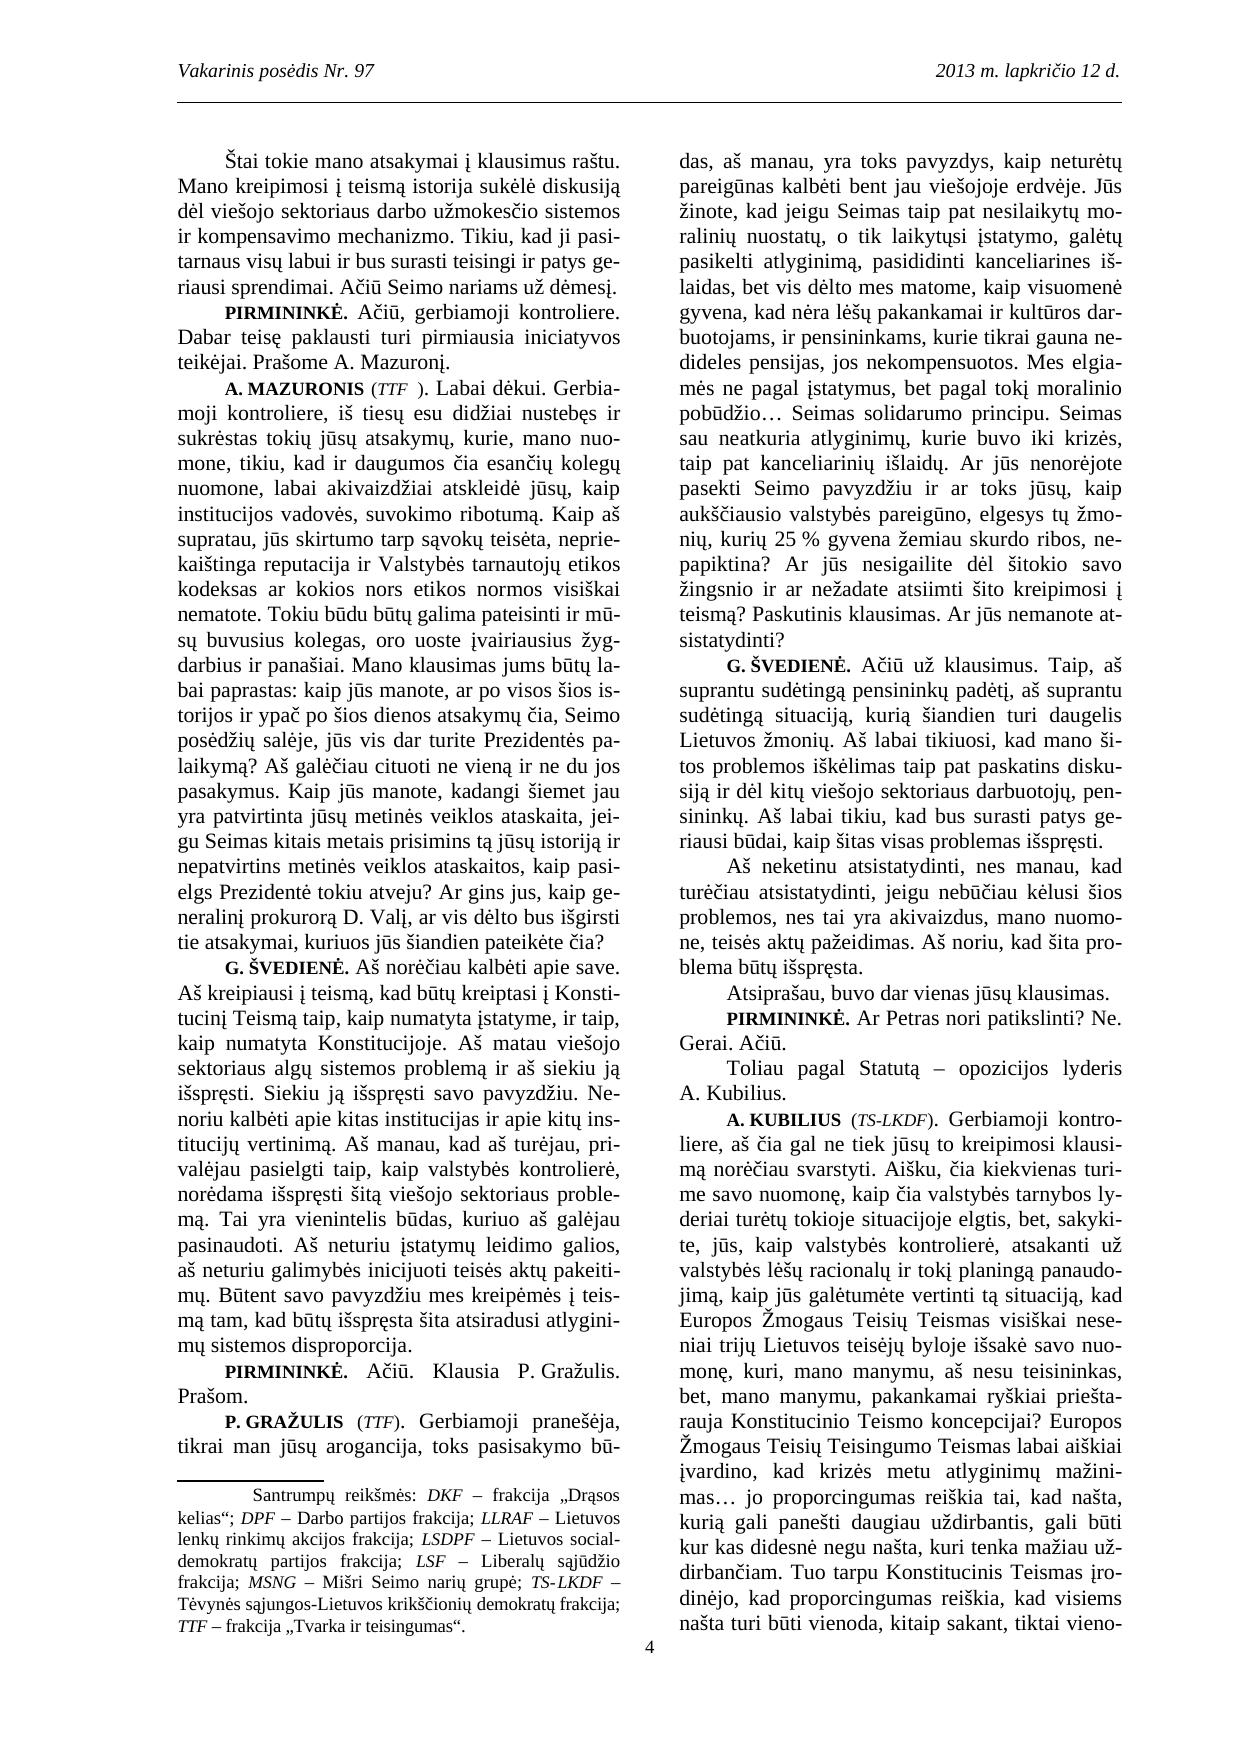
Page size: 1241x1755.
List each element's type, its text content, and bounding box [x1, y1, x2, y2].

text Santrumpų reikšmės: DKF – frakcija „Drąsos kelias“; DPF – Darbo partij­os frakcija; LLRAF – Lietuvos lenkų rinkimų akcijos frakcija; LSDPF – Lietuvos social­demokratų partijos frakcija; LSF – Liberalų sąjūdžio frakcija; MSNG – Mišri Seimo narių grupė; TS‑LKDF – Tėvynės sąjungos-Lietuvos krikščionių demokratų frakcija; TTF – frakcija „Tvarka ir teisingumas“. [177, 1481, 620, 1636]
text PIRMININKĖ. Ar Pet­ras no­ri pa­tiks­lin­ti? Ne. Ge­rai. Ačiū. [679, 1005, 1122, 1055]
text PIRMININKĖ. Ačiū. Klau­sia P. Gra­žu­lis. Pra­šom. [177, 1358, 620, 1408]
text P. GRAŽULIS (TTF). Ger­bia­mo­ji pra­ne­šė­ja, tik­rai man jū­sų aro­gan­ci­ja, toks pa­si­sa­ky­mo bū­ [177, 1408, 620, 1458]
text G. ŠVEDIENĖ. Aš no­rė­čiau kal­bė­ti apie sa­ve. Aš krei­piau­si į teis­mą, kad bū­tų kreip­ta­si į Kon­sti­tu­ci­nį Teis­mą taip, kaip nu­ma­ty­ta įsta­ty­me, ir taip, kaip nu­ma­ty­ta Kon­sti­tu­ci­jo­je. Aš ma­tau vie­šo­jo sek­to­riaus al­gų sis­te­mos pro­ble­mą ir aš sie­kiu ją iš­spręs­ti. Sie­kiu ją iš­spręs­ti sa­vo pa­vyz­džiu. Ne­no­riu kal­bė­ti apie ki­tas ins­ti­tu­ci­jas ir apie ki­tų ins­ti­tu­ci­jų ver­ti­ni­mą. Aš ma­nau, kad aš tu­rė­jau, pri­va­lė­jau pa­si­elg­ti taip, kaip vals­ty­bės kon­tro­lie­rė, no­rė­da­ma iš­spręs­ti ši­tą vie­šo­jo sek­to­riaus pro­ble­mą. Tai yra vie­nin­te­lis bū­das, ku­riuo aš ga­lė­jau pa­si­nau­do­ti. Aš ne­tu­riu įsta­ty­mų lei­di­mo ga­lios, aš ne­tu­riu ga­li­my­bės ini­ci­juo­ti tei­sės ak­tų pa­kei­ti­mų. Bū­tent sa­vo pa­vyz­džiu mes krei­pė­mės į teis­mą tam, kad bū­tų iš­spręs­ta ši­ta at­si­ra­du­si at­ly­gi­ni­mų sis­te­mos dis­pro­por­ci­ja. [177, 954, 620, 1358]
text A. MAZURONIS (TTF). La­bai dė­kui. Ger­bia­mo­ji kon­tro­lie­re, iš tie­sų esu di­džiai nu­ste­bęs ir su­krės­tas to­kių jū­sų at­sa­ky­mų, ku­rie, ma­no nuo­mo­ne, ti­kiu, kad ir dau­gu­mos čia esan­čių ko­le­gų nuo­mo­ne, la­bai aki­vaiz­džiai at­sklei­dė jū­sų, kaip ins­ti­tu­ci­jos va­do­vės, su­vo­ki­mo ri­bo­tu­mą. Kaip aš su­pra­tau, jūs skir­tu­mo tarp są­vo­kų tei­sė­ta, ne­pri­e­kaiš­tin­ga re­pu­ta­ci­ja ir Vals­ty­bės tar­nau­to­jų eti­kos ko­dek­sas ar ko­kios nors eti­kos nor­mos vi­siš­kai ne­ma­to­te. To­kiu bū­du bū­tų ga­li­ma pa­tei­sin­ti ir mū­sų bu­vu­sius ko­le­gas, oro uos­te įvai­riau­sius žyg­­dar­bius ir pa­na­šiai. Ma­no klau­si­mas jums bū­tų la­bai pa­pras­tas: kaip jūs ma­no­te, ar po vi­sos šios is­to­ri­jos ir ypač po šios die­nos at­sa­ky­mų čia, Sei­mo po­sė­džių sa­lė­je, jūs vis dar tu­ri­te Pre­zi­den­tės pa­lai­ky­mą? Aš ga­lė­čiau ci­tuo­ti ne vie­ną ir ne du jos pa­sa­ky­mus. Kaip jūs ma­no­te, ka­dan­gi šie­met jau yra pa­tvir­tin­ta jū­sų me­ti­nės veik­los ata­skai­ta, jei­gu Sei­mas ki­tais me­tais pri­si­mins tą jū­sų is­to­ri­ją ir ne­pa­tvir­tins me­ti­nės veik­los ata­skai­tos, kaip pa­si­elgs Pre­zi­den­tė to­kiu at­ve­ju? Ar gins jus, kaip ge­ne­ra­li­nį pro­ku­ro­rą D. Va­lį, ar vis dėl­to bus iš­gir­s­ti tie at­sa­ky­mai, ku­riuos jūs šian­dien pa­tei­kė­te čia? [177, 374, 620, 954]
text A. KUBILIUS (TS-LKDF). Ger­bia­mo­ji kon­tro­lie­re, aš čia gal ne tiek jū­sų to krei­pi­mo­si klau­si­mą no­rė­čiau svars­ty­ti. Aiš­ku, čia kiek­vie­nas tu­ri­me sa­vo nuo­mo­nę, kaip čia vals­ty­bės tar­ny­bos ly­de­riai tu­rė­tų to­kio­je si­tu­a­ci­jo­je elg­tis, bet, sa­ky­ki­te, jūs, kaip vals­ty­bės kon­tro­lie­rė, at­sa­kan­ti už vals­ty­bės lė­šų ra­cio­na­lų ir to­kį pla­nin­gą pa­nau­do­ji­mą, kaip jūs ga­lė­tu­mė­te ver­tin­ti tą si­tu­a­ci­ją, kad Eu­ro­pos Žmo­gaus Tei­sių Teis­mas vi­siš­kai ne­se­niai tri­jų Lie­tu­vos tei­sė­jų by­lo­je iš­sa­kė sa­vo nuo­mo­nę, ku­ri, ma­no ma­ny­mu, aš ne­su tei­si­nin­kas, bet, ma­no ma­ny­mu, pa­kan­ka­mai ryš­kiai prieš­ta­rau­ja Kon­sti­tu­ci­nio Teis­mo kon­cep­ci­jai? Eu­ro­pos Žmo­gaus Tei­sių Tei­sin­gu­mo Teis­mas la­bai aiš­kiai įvar­di­no, kad kri­zės me­tu at­ly­gi­ni­mų ma­ži­ni­mas… jo pro­por­cin­gu­mas reiš­kia tai, kad naš­ta, ku­rią ga­li pa­neš­ti dau­giau už­dir­ban­tis, ga­li bū­ti kur kas di­des­nė ne­gu naš­ta, ku­ri ten­ka ma­žiau už­dir­ban­čiam. Tuo tar­pu Kon­sti­tu­ci­nis Teis­mas įro­di­nė­jo, kad pro­por­cin­gu­mas reiš­kia, kad vi­siems naš­ta tu­ri bū­ti vie­no­da, ki­taip sa­kant, tik­tai vie­no­ [679, 1106, 1122, 1635]
text das, aš ma­nau, yra toks pa­vyz­dys, kaip ne­tu­rė­tų pa­rei­gū­nas kal­bė­ti bent jau vie­šo­jo­je erd­vė­je. Jūs ži­no­te, kad jei­gu Sei­mas taip pat ne­si­lai­ky­tų mo­ra­li­nių nuo­sta­tų, o tik lai­ky­tų­si įsta­ty­mo, ga­lė­tų pa­si­kel­ti at­ly­gi­ni­mą, pa­si­di­din­ti kan­ce­lia­ri­nes iš­lai­das, bet vis dėl­to mes ma­to­me, kaip vi­suo­me­nė gy­ve­na, kad nė­ra lė­šų pa­kan­ka­mai ir kul­tū­ros dar­buo­to­jams, ir pen­si­nin­kams, ku­rie tik­rai gau­na ne­di­de­les pen­si­jas, jos ne­kom­pen­suo­tos. Mes el­gia­mės ne pa­gal įsta­ty­mus, bet pa­gal to­kį mo­ra­li­nio po­bū­džio… Sei­mas so­li­da­ru­mo prin­ci­pu. Sei­mas sau ne­at­ku­ria at­ly­gi­ni­mų, ku­rie bu­vo iki kri­zės, taip pat kan­ce­lia­ri­nių iš­lai­dų. Ar jūs ne­no­rė­jo­te pa­sek­ti Sei­mo pa­vyz­džiu ir ar toks jū­sų, kaip aukš­čiau­sio vals­ty­bės pa­rei­gū­no, el­ge­sys tų žmo­nių, ku­rių 25 % gy­ve­na že­miau skur­do ri­bos, ne­pa­pik­ti­na? Ar jūs ne­si­gai­li­te dėl ši­to­kio sa­vo žings­nio ir ar ne­ža­da­te at­si­im­ti ši­to krei­pi­mo­si į teis­mą? Pas­ku­ti­nis klau­si­mas. Ar jūs ne­ma­no­te at­si­sta­ty­din­ti? [679, 148, 1122, 652]
text G. ŠVEDIENĖ. Ačiū už klau­si­mus. Taip, aš su­pran­tu su­dė­tin­gą pen­si­nin­kų pa­dė­tį, aš su­pran­tu su­dė­tin­gą si­tu­a­ci­ją, ku­rią šian­dien tu­ri dau­ge­lis Lie­tu­vos žmo­nių. Aš la­bai ti­kiuo­si, kad ma­no ši­tos pro­ble­mos iš­kė­li­mas taip pat pa­ska­tins dis­ku­si­ją ir dėl ki­tų vie­šo­jo sek­to­riaus dar­buo­to­jų, pen­si­nin­kų. Aš la­bai ti­kiu, kad bus su­ras­ti pa­tys ge­riau­si bū­dai, kaip ši­tas vi­sas pro­ble­mas iš­spręs­ti. [679, 652, 1122, 853]
text To­liau pa­gal Sta­tu­tą – opo­zi­ci­jos ly­de­ris A. Ku­bi­lius. [679, 1055, 1122, 1106]
text At­si­pra­šau, bu­vo dar vie­nas jū­sų klau­si­mas. [679, 979, 1122, 1005]
text PIRMININKĖ. Ačiū, ger­bia­mo­ji kon­tro­lie­re. Da­bar tei­sę pa­klaus­ti tu­ri pir­miau­sia ini­cia­ty­vos tei­kė­jai. Pra­šo­me A. Ma­zu­ro­nį. [177, 299, 620, 374]
text Aš ne­ke­ti­nu at­si­sta­ty­din­ti, nes ma­nau, kad tu­rė­čiau at­si­sta­ty­din­ti, jei­gu ne­bū­čiau kė­lu­si šios pro­ble­mos, nes tai yra aki­vaiz­dus, ma­no nuo­mo­ne, tei­sės ak­tų pa­žei­di­mas. Aš no­riu, kad ši­ta pro­ble­ma bū­tų iš­spręs­ta. [679, 853, 1122, 979]
text Štai to­kie ma­no at­sa­ky­mai į klau­si­mus raš­tu. Ma­no krei­pi­mo­si į teis­mą is­to­ri­ja su­kė­lė dis­ku­si­ją dėl vie­šo­jo sek­to­riaus dar­bo už­mo­kes­čio sis­te­mos ir kom­pen­sa­vi­mo me­cha­niz­mo. Ti­kiu, kad ji pa­si­tar­naus vi­sų la­bui ir bus su­ras­ti tei­sin­gi ir pa­tys ge­riau­si spren­di­mai. Ačiū Sei­mo na­riams už dė­me­sį. [177, 148, 620, 299]
